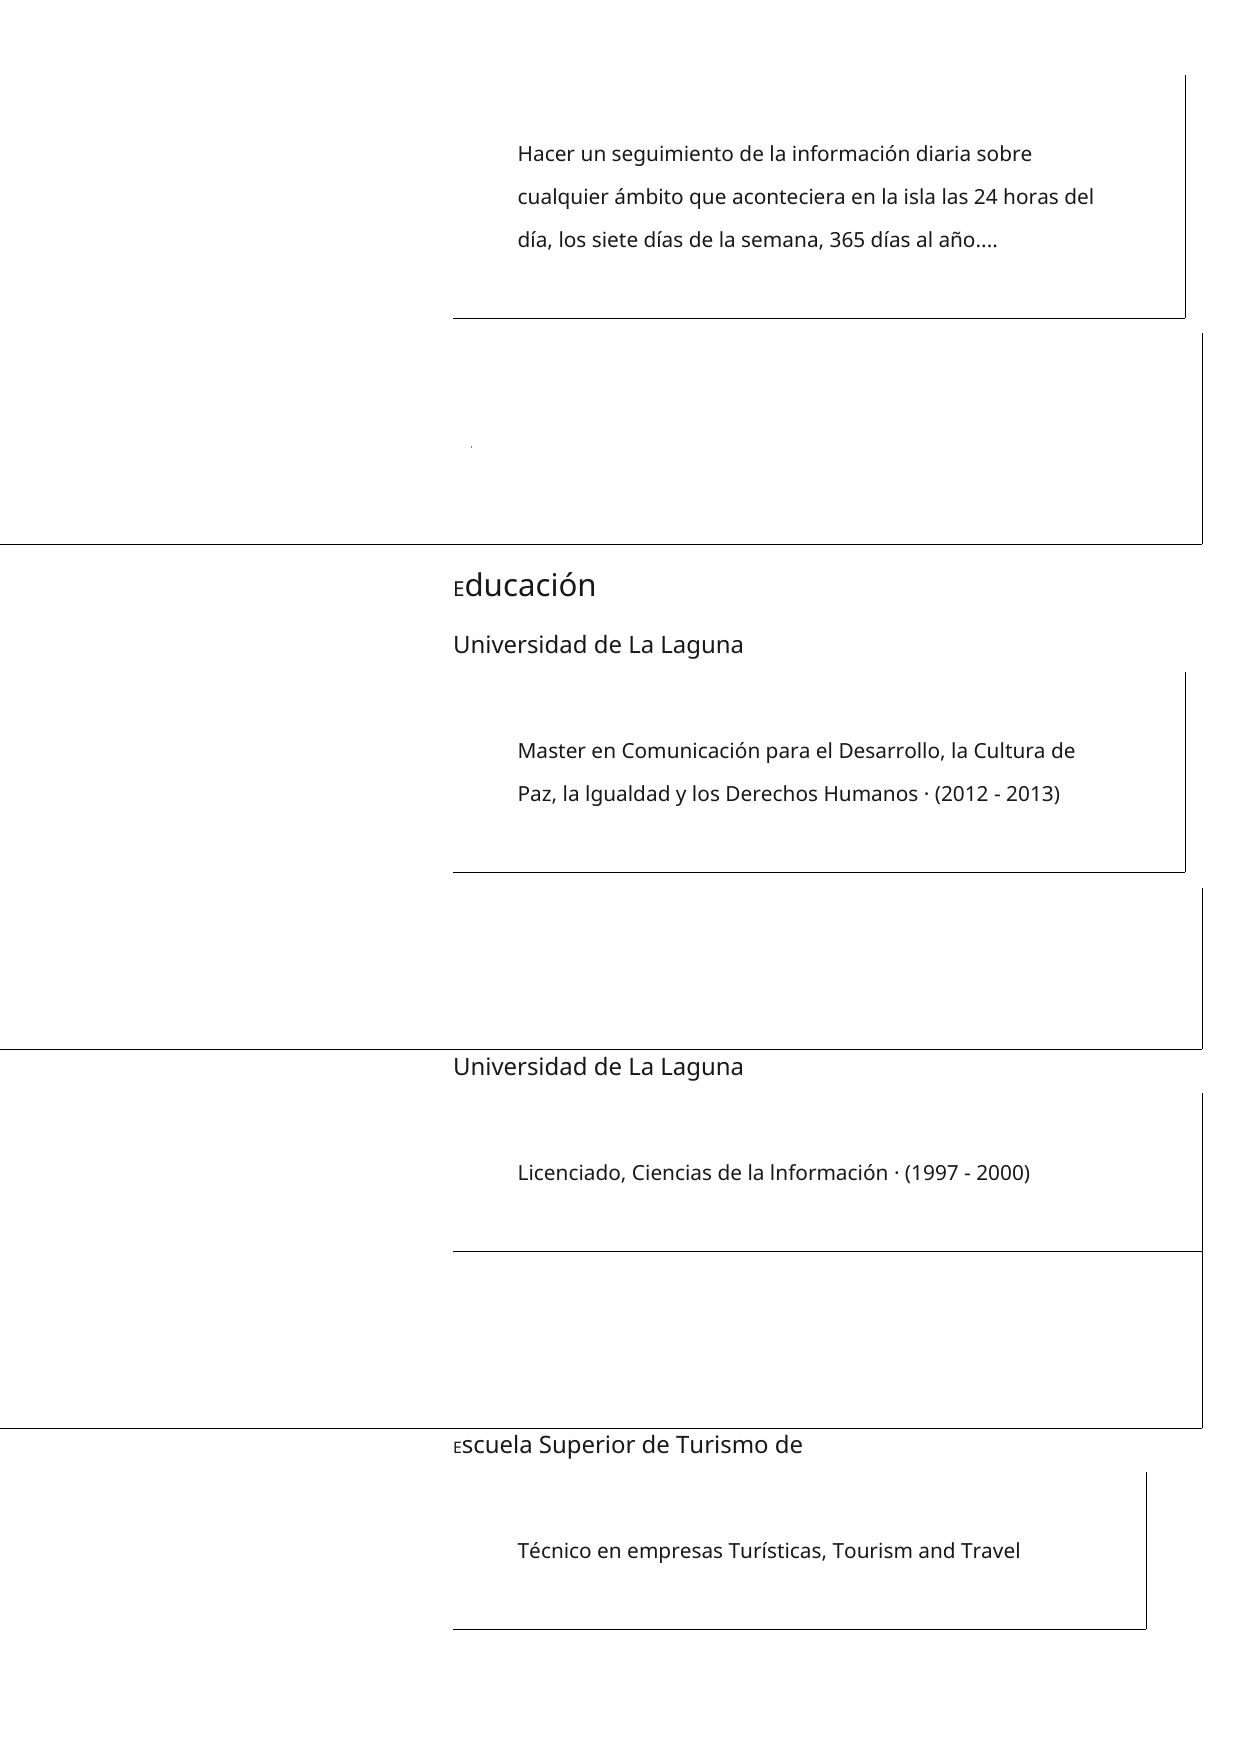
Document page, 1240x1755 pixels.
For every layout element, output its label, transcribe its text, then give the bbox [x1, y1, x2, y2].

subtitle escuela Superior de Turismo de [453, 1428, 1202, 1461]
subtitle Universidad de La Laguna [453, 628, 1202, 661]
text educación [453, 563, 1202, 606]
subtitle Universidad de La Laguna [453, 1049, 1202, 1082]
text Licenciado, Ciencias de la lnformación · (1997 - 2000) [453, 1093, 1202, 1251]
text Hacer un seguimiento de la información diaria sobre cualquier ámbito que aconteciera en la isla las 24 horas del día, los siete días de la semana, 365 días al año.... [453, 75, 1185, 318]
text Técnico en empresas Turísticas, Tourism and Travel [453, 1472, 1146, 1629]
text Master en Comunicación para el Desarrollo, la Cultura de Paz, la lgualdad y los Derechos Humanos · (2012 - 2013) [453, 672, 1185, 872]
